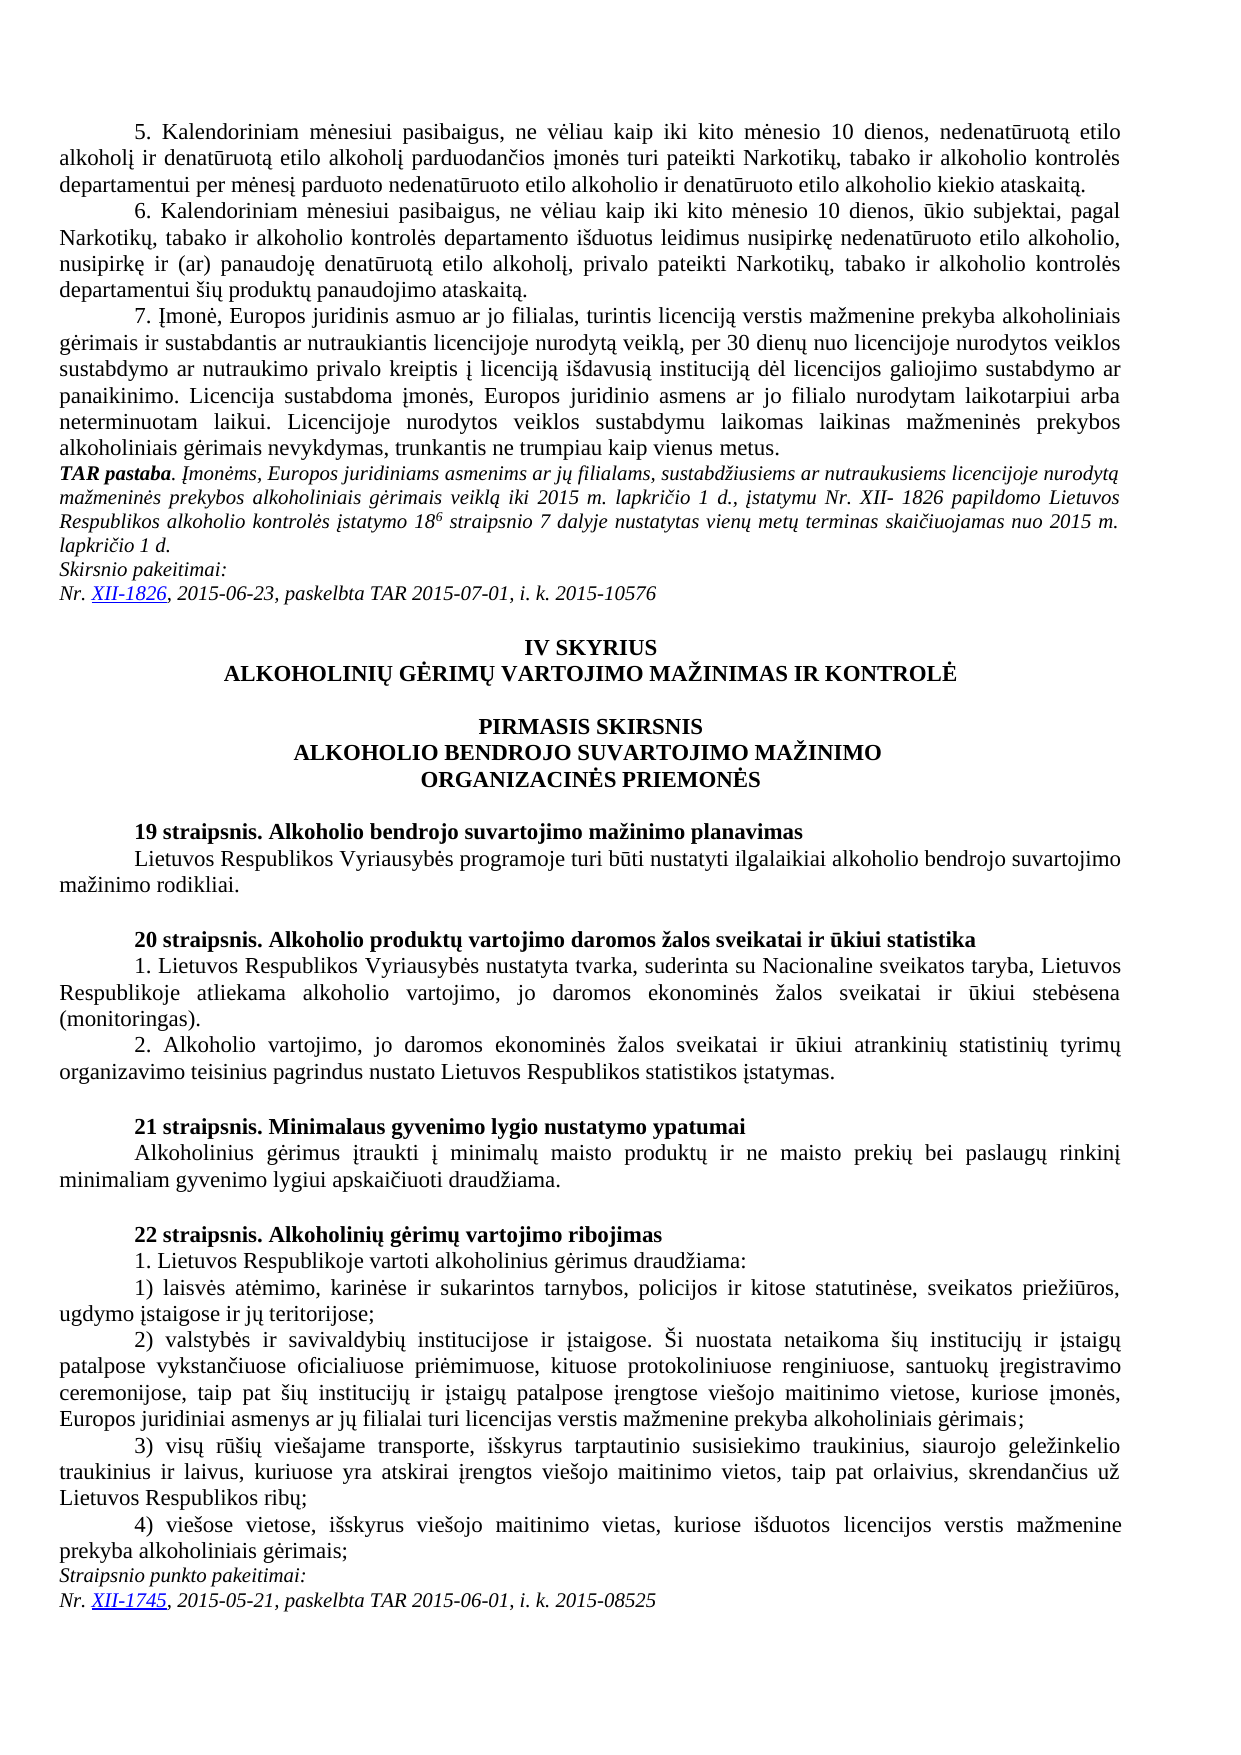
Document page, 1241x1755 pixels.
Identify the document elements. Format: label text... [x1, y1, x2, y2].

text PIRMASIS SKIRSNIS [59, 713, 1122, 739]
text IV SKYRIUS [59, 634, 1122, 660]
text 20 straipsnis. Alkoholio produktų vartojimo daromos žalos sveikatai ir ūkiui statistika [134, 926, 1122, 952]
text 1. Lietuvos Respublikoje vartoti alkoholinius gėrimus draudžiama: [59, 1247, 1122, 1273]
text 2. Alkoholio vartojimo, jo daromos ekonominės žalos sveikatai ir ūkiui atrankinių statistinių tyrimų organizavimo teisinius pagrindus nustato Lietuvos Respublikos statistikos įstatymas. [59, 1032, 1122, 1084]
text ALKOHOLIO BENDROJO SUVARTOJIMO MAŽINIMO [59, 739, 1122, 766]
text Nr. XII-1745, 2015-05-21, paskelbta TAR 2015-06-01, i. k. 2015-08525 [59, 1587, 1122, 1612]
text 21 straipsnis. Minimalaus gyvenimo lygio nustatymo ypatumai [59, 1113, 1122, 1139]
text 7. Įmonė, Europos juridinis asmuo ar jo filialas, turintis licenciją verstis mažmenine prekyba alkoholiniais gėrimais ir sustabdantis ar nutraukiantis licencijoje nurodytą veiklą, per 30 dienų nuo licencijoje nurodytos veiklos sustabdymo ar nutraukimo privalo kreiptis į licenciją išdavusią instituciją dėl licencijos galiojimo sustabdymo ar panaikinimo. Licencija sustabdoma įmonės, Europos juridinio asmens ar jo filialo nurodytam laikotarpiui arba neterminuotam laikui. Licencijoje nurodytos veiklos sustabdymu laikomas laikinas mažmeninės prekybos alkoholiniais gėrimais nevykdymas, trunkantis ne trumpiau kaip vienus metus. [59, 303, 1122, 461]
text 19 straipsnis. Alkoholio bendrojo suvartojimo mažinimo planavimas [59, 818, 1122, 845]
text Straipsnio punkto pakeitimai: [59, 1563, 1122, 1587]
text 6. Kalendoriniam mėnesiui pasibaigus, ne vėliau kaip iki kito mėnesio 10 dienos, ūkio subjektai, pagal Narkotikų, tabako ir alkoholio kontrolės departamento išduotus leidimus nusipirkę nedenatūruoto etilo alkoholio, nusipirkę ir (ar) panaudoję denatūruotą etilo alkoholį, privalo pateikti Narkotikų, tabako ir alkoholio kontrolės departamentui šių produktų panaudojimo ataskaitą. [59, 197, 1122, 303]
text Lietuvos Respublikos Vyriausybės programoje turi būti nustatyti ilgalaikiai alkoholio bendrojo suvartojimo mažinimo rodikliai. [59, 845, 1122, 897]
text TAR pastaba. Įmonėms, Europos juridiniams asmenims ar jų filialams, sustabdžiusiems ar nutraukusiems licencijoje nurodytą mažmeninės prekybos alkoholiniais gėrimais veiklą iki 2015 m. lapkričio 1 d., įstatymu Nr. XII- 1826 papildomo Lietuvos Respublikos alkoholio kontrolės įstatymo 186 straipsnio 7 dalyje nustatytas vienų metų terminas skaičiuojamas nuo 2015 m. lapkričio 1 d. [59, 461, 1122, 557]
text Skirsnio pakeitimai: [59, 557, 1122, 581]
text ORGANIZACINĖS PRIEMONĖS [59, 766, 1122, 792]
text 5. Kalendoriniam mėnesiui pasibaigus, ne vėliau kaip iki kito mėnesio 10 dienos, nedenatūruotą etilo alkoholį ir denatūruotą etilo alkoholį parduodančios įmonės turi pateikti Narkotikų, tabako ir alkoholio kontrolės departamentui per mėnesį parduoto nedenatūruoto etilo alkoholio ir denatūruoto etilo alkoholio kiekio ataskaitą. [59, 118, 1122, 197]
text 1) laisvės atėmimo, karinėse ir sukarintos tarnybos, policijos ir kitose statutinėse, sveikatos priežiūros, ugdymo įstaigose ir jų teritorijose; [59, 1273, 1122, 1326]
text 3) visų rūšių viešajame transporte, išskyrus tarptautinio susisiekimo traukinius, siaurojo geležinkelio traukinius ir laivus, kuriuose yra atskirai įrengtos viešojo maitinimo vietos, taip pat orlaivius, skrendančius už Lietuvos Respublikos ribų; [59, 1432, 1122, 1511]
text Nr. XII-1826, 2015-06-23, paskelbta TAR 2015-07-01, i. k. 2015-10576 [59, 581, 1122, 605]
text 2) valstybės ir savivaldybių institucijose ir įstaigose. Ši nuostata netaikoma šių institucijų ir įstaigų patalpose vykstančiuose oficialiuose priėmimuose, kituose protokoliniuose renginiuose, santuokų įregistravimo ceremonijose, taip pat šių institucijų ir įstaigų patalpose įrengtose viešojo maitinimo vietose, kuriose įmonės, Europos juridiniai asmenys ar jų filialai turi licencijas verstis mažmenine prekyba alkoholiniais gėrimais; [59, 1326, 1122, 1432]
text 1. Lietuvos Respublikos Vyriausybės nustatyta tvarka, suderinta su Nacionaline sveikatos taryba, Lietuvos Respublikoje atliekama alkoholio vartojimo, jo daromos ekonominės žalos sveikatai ir ūkiui stebėsena (monitoringas). [59, 952, 1122, 1032]
text ALKOHOLINIŲ GĖRIMŲ VARTOJIMO MAŽINIMAS IR KONTROLĖ [59, 660, 1122, 687]
text Alkoholinius gėrimus įtraukti į minimalų maisto produktų ir ne maisto prekių bei paslaugų rinkinį minimaliam gyvenimo lygiui apskaičiuoti draudžiama. [59, 1139, 1122, 1192]
text 22 straipsnis. Alkoholinių gėrimų vartojimo ribojimas [59, 1221, 1122, 1247]
text 4) viešose vietose, išskyrus viešojo maitinimo vietas, kuriose išduotos licencijos verstis mažmenine prekyba alkoholiniais gėrimais; [59, 1511, 1122, 1563]
